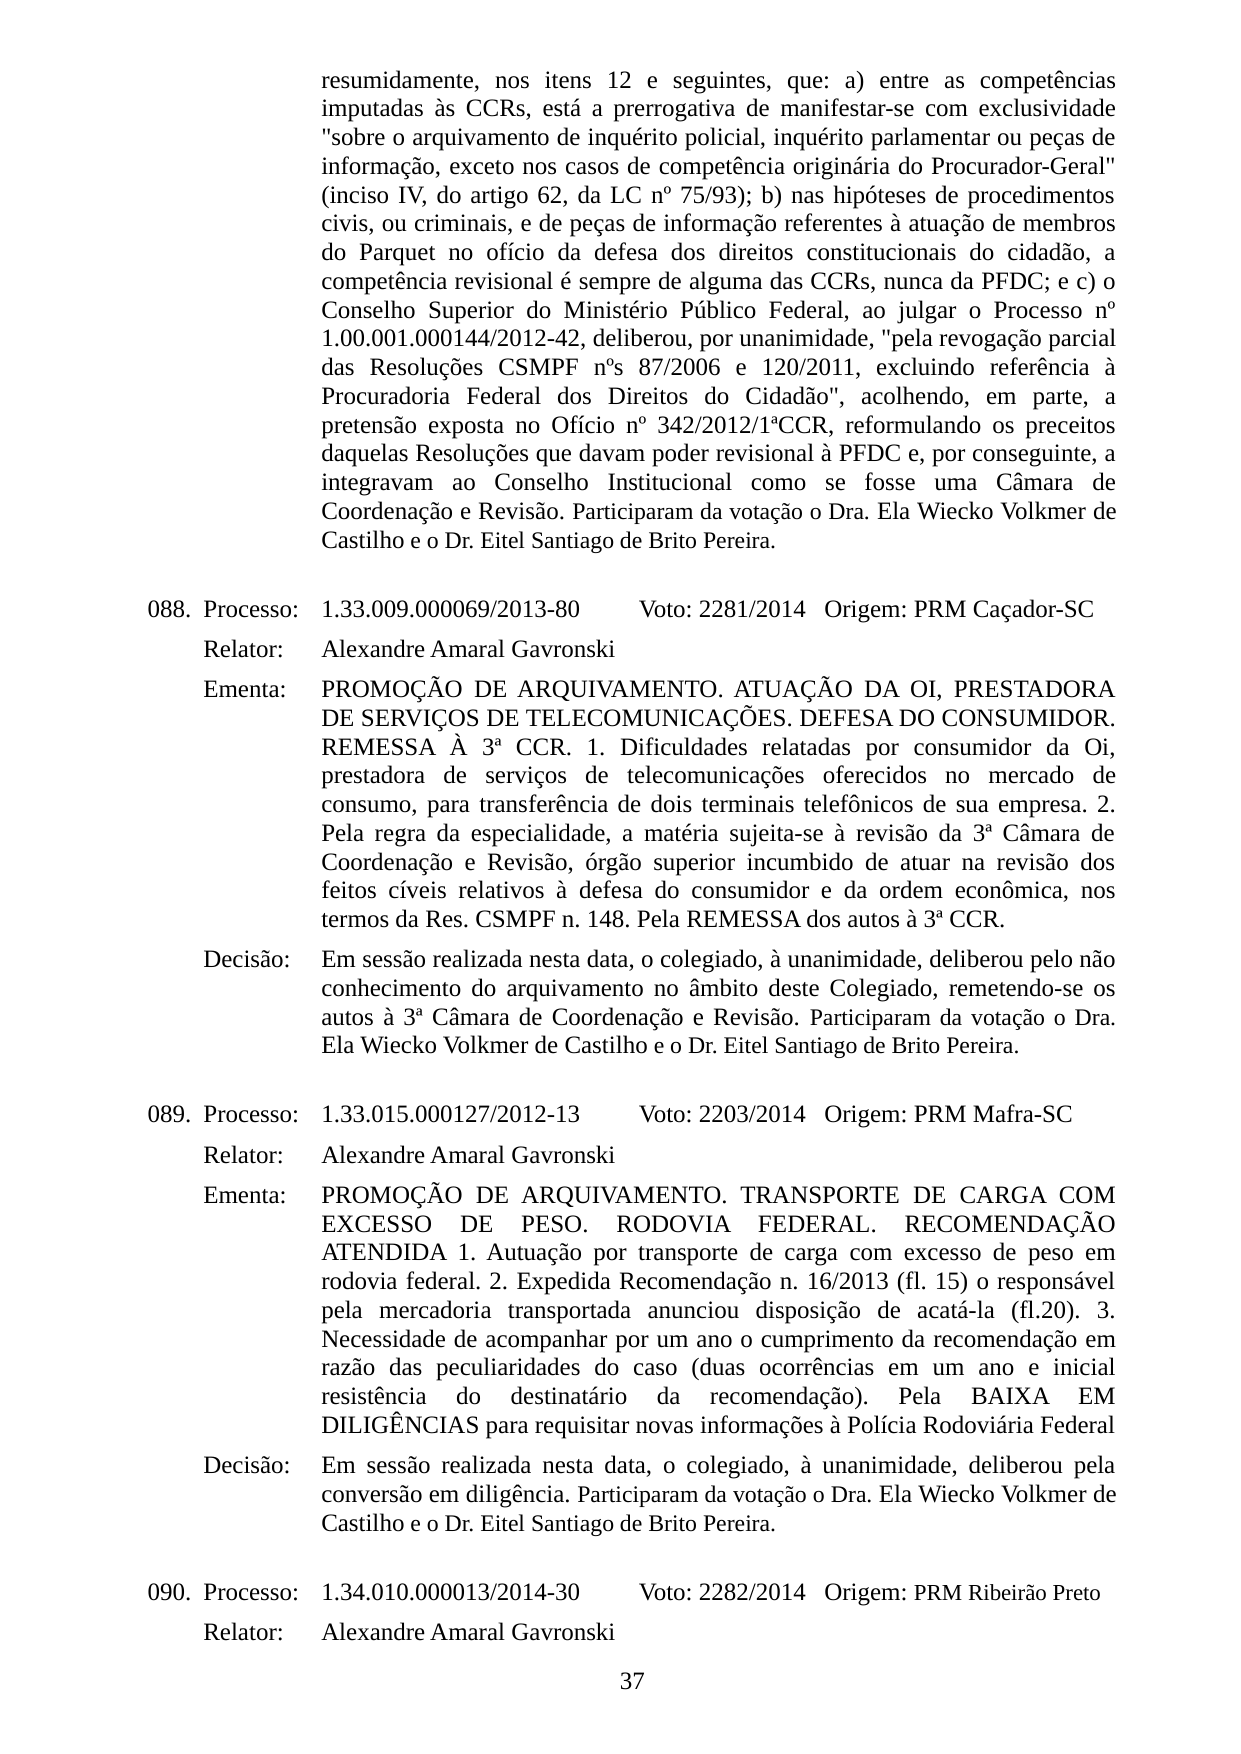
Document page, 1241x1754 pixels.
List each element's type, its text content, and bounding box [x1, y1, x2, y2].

table_cell [142, 1134, 197, 1174]
table_cell Relator: [197, 628, 315, 668]
table_cell Em sessão realizada nesta data, o colegiado, à unanimidade, deliberou pela conversão em diligência. Participaram da votação o Dra. Ela Wiecko Volkmer de Castilho e o Dr. Eitel Santiago de Brito Pereira. [315, 1445, 1122, 1542]
table_header 1.34.010.000013/2014-30 [315, 1571, 633, 1611]
table_cell Alexandre Amaral Gavronski [315, 1611, 1122, 1651]
table_cell [197, 59, 315, 559]
table_cell Relator: [197, 1611, 315, 1651]
table_cell PROMOÇÃO DE ARQUIVAMENTO. TRANSPORTE DE CARGA COM EXCESSO DE PESO. RODOVIA FEDERAL. RECOMENDAÇÃO ATENDIDA 1. Autuação por transporte de carga com excesso de peso em rodovia federal. 2. Expedida Recomendação n. 16/2013 (fl. 15) o responsável pela mercadoria transportada anunciou disposição de acatá-la (fl.20). 3. Necessidade de acompanhar por um ano o cumprimento da recomendação em razão das peculiaridades do caso (duas ocorrências em um ano e inicial resistência do destinatário da recomendação). Pela BAIXA EM DILIGÊNCIAS para requisitar novas informações à Polícia Rodoviária Federal [315, 1174, 1122, 1444]
table_header Processo: [197, 1571, 315, 1611]
table_cell [142, 939, 197, 1065]
table_cell [142, 1174, 197, 1444]
table_cell Decisão: [197, 1445, 315, 1542]
table_header Origem: PRM Mafra-SC [818, 1094, 1122, 1134]
table_header 090. [142, 1571, 197, 1611]
table_cell PROMOÇÃO DE ARQUIVAMENTO. ATUAÇÃO DA OI, PRESTADORA DE SERVIÇOS DE TELECOMUNICAÇÕES. DEFESA DO CONSUMIDOR. REMESSA À 3ª CCR. 1. Dificuldades relatadas por consumidor da Oi, prestadora de serviços de telecomunicações oferecidos no mercado de consumo, para transferência de dois terminais telefônicos de sua empresa. 2. Pela regra da especialidade, a matéria sujeita-se à revisão da 3ª Câmara de Coordenação e Revisão, órgão superior incumbido de atuar na revisão dos feitos cíveis relativos à defesa do consumidor e da ordem econômica, nos termos da Res. CSMPF n. 148. Pela REMESSA dos autos à 3ª CCR. [315, 669, 1122, 939]
table_cell Ementa: [197, 1174, 315, 1444]
table_header Voto: 2203/2014 [633, 1094, 818, 1134]
table_header Processo: [197, 1094, 315, 1134]
table_cell Ementa: [197, 669, 315, 939]
table_cell Decisão: [197, 939, 315, 1065]
table_cell Alexandre Amaral Gavronski [315, 1134, 1122, 1174]
table_header 089. [142, 1094, 197, 1134]
table_header 1.33.009.000069/2013-80 [315, 588, 633, 628]
table_header Origem: PRM Ribeirão Preto [818, 1571, 1122, 1611]
table_cell [142, 669, 197, 939]
table_header Processo: [197, 588, 315, 628]
table_cell [142, 628, 197, 668]
table_cell Alexandre Amaral Gavronski [315, 628, 1122, 668]
table_header Origem: PRM Caçador-SC [818, 588, 1122, 628]
table_header 1.33.015.000127/2012-13 [315, 1094, 633, 1134]
table_cell [142, 59, 197, 559]
table_header 088. [142, 588, 197, 628]
table_cell Relator: [197, 1134, 315, 1174]
table_cell Em sessão realizada nesta data, o colegiado, à unanimidade, deliberou pelo não conhecimento do arquivamento no âmbito deste Colegiado, remetendo-se os autos à 3ª Câmara de Coordenação e Revisão. Participaram da votação o Dra. Ela Wiecko Volkmer de Castilho e o Dr. Eitel Santiago de Brito Pereira. [315, 939, 1122, 1065]
table_cell [142, 1445, 197, 1542]
table_cell resumidamente, nos itens 12 e seguintes, que: a) entre as competências imputadas às CCRs, está a prerrogativa de manifestar-se com exclusividade "sobre o arquivamento de inquérito policial, inquérito parlamentar ou peças de informação, exceto nos casos de competência originária do Procurador-Geral" (inciso IV, do artigo 62, da LC nº 75/93); b) nas hipóteses de procedimentos civis, ou criminais, e de peças de informação referentes à atuação de membros do Parquet no ofício da defesa dos direitos constitucionais do cidadão, a competência revisional é sempre de alguma das CCRs, nunca da PFDC; e c) o Conselho Superior do Ministério Público Federal, ao julgar o Processo nº 1.00.001.000144/2012-42, deliberou, por unanimidade, "pela revogação parcial das Resoluções CSMPF nºs 87/2006 e 120/2011, excluindo referência à Procuradoria Federal dos Direitos do Cidadão", acolhendo, em parte, a pretensão exposta no Ofício nº 342/2012/1ªCCR, reformulando os preceitos daquelas Resoluções que davam poder revisional à PFDC e, por conseguinte, a integravam ao Conselho Institucional como se fosse uma Câmara de Coordenação e Revisão. Participaram da votação o Dra. Ela Wiecko Volkmer de Castilho e o Dr. Eitel Santiago de Brito Pereira. [315, 59, 1122, 559]
table_header Voto: 2282/2014 [633, 1571, 818, 1611]
table_header Voto: 2281/2014 [633, 588, 818, 628]
table_cell [142, 1611, 197, 1651]
